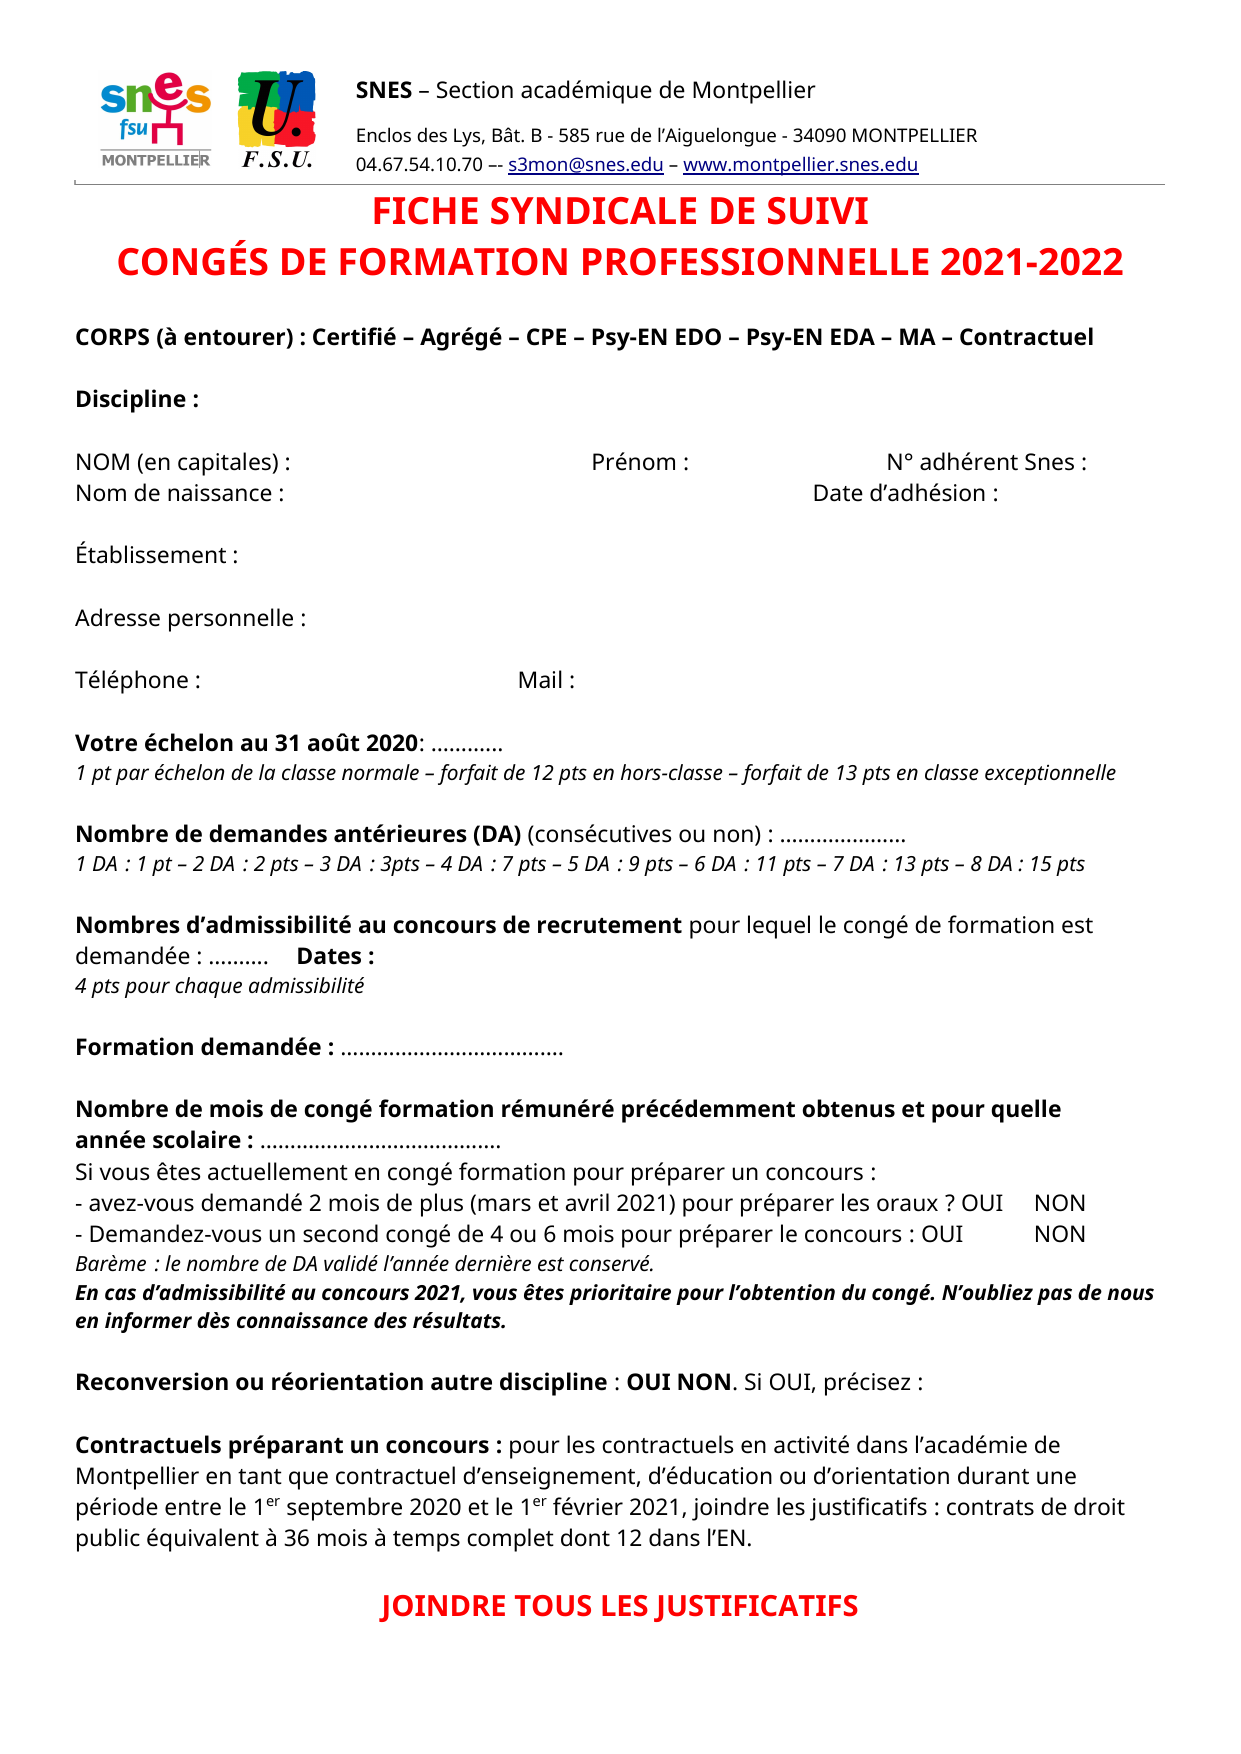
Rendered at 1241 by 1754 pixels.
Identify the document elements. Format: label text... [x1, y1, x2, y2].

text En cas d’admissibilité au concours 2021, vous êtes prioritaire pour l’obtention du congé. N’oubliez pas de nous en informer dès connaissance des résultats. [75, 1278, 1165, 1335]
text 1 DA : 1 pt – 2 DA : 2 pts – 3 DA : 3pts – 4 DA : 7 pts – 5 DA : 9 pts – 6 DA : 11 pts – 7 DA : 13 pts – 8 DA : 15 pts [75, 849, 1165, 877]
picture [237, 71, 316, 169]
text - avez-vous demandé 2 mois de plus (mars et avril 2021) pour préparer les oraux ? OUI NON [75, 1187, 1165, 1218]
text - Demandez-vous un second congé de 4 ou 6 mois pour préparer le concours : OUI NON [75, 1218, 1165, 1249]
text JOINDRE TOUS LES JUSTIFICATIFS [75, 1585, 1165, 1624]
text Nom de naissance : Date d’adhésion : [75, 477, 1165, 508]
text Nombre de demandes antérieures (DA) (consécutives ou non) : ………………… [75, 818, 1165, 849]
text Nombres d’admissibilité au concours de recrutement pour lequel le congé de formation est demandée : ………. Dates : [75, 908, 1165, 971]
text 1 pt par échelon de la classe normale – forfait de 12 pts en hors-classe – forfait de 13 pts en classe exceptionnelle [75, 758, 1165, 786]
text Contractuels préparant un concours : pour les contractuels en activité dans l’académie de Montpellier en tant que contractuel d’enseignement, d’éducation ou d’orientation durant une période entre le 1er septembre 2020 et le 1er février 2021, joindre les justificatifs : contrats de droit public équivalent à 36 mois à temps complet dont 12 dans l’EN. [75, 1428, 1165, 1553]
text Discipline : [75, 383, 1165, 414]
text Téléphone : Mail : [75, 664, 1165, 695]
text Votre échelon au 31 août 2020: ………... [75, 727, 1165, 758]
text CORPS (à entourer) : Certifié – Agrégé – CPE – Psy-EN EDO – Psy-EN EDA – MA – Contractuel [75, 320, 1165, 352]
text Reconversion ou réorientation autre discipline : OUI NON. Si OUI, précisez : [75, 1366, 1165, 1397]
text Établissement : [75, 539, 1165, 570]
text 4 pts pour chaque admissibilité [75, 971, 1165, 999]
text Adresse personnelle : [75, 602, 1165, 633]
text Si vous êtes actuellement en congé formation pour préparer un concours : [75, 1156, 1165, 1187]
text FICHE SYNDICALE DE SUIVI [75, 185, 1165, 235]
text Barème : le nombre de DA validé l’année dernière est conservé. [75, 1249, 1165, 1278]
text CONGÉS DE FORMATION PROFESSIONNELLE 2021-2022 [75, 235, 1165, 286]
text Nombre de mois de congé formation rémunéré précédemment obtenus et pour quelle année scolaire : …………………………………. [75, 1093, 1165, 1156]
text NOM (en capitales) : Prénom : N° adhérent Snes : [75, 445, 1165, 477]
text Formation demandée : ………………………………. [75, 1031, 1165, 1062]
picture [98, 70, 213, 168]
